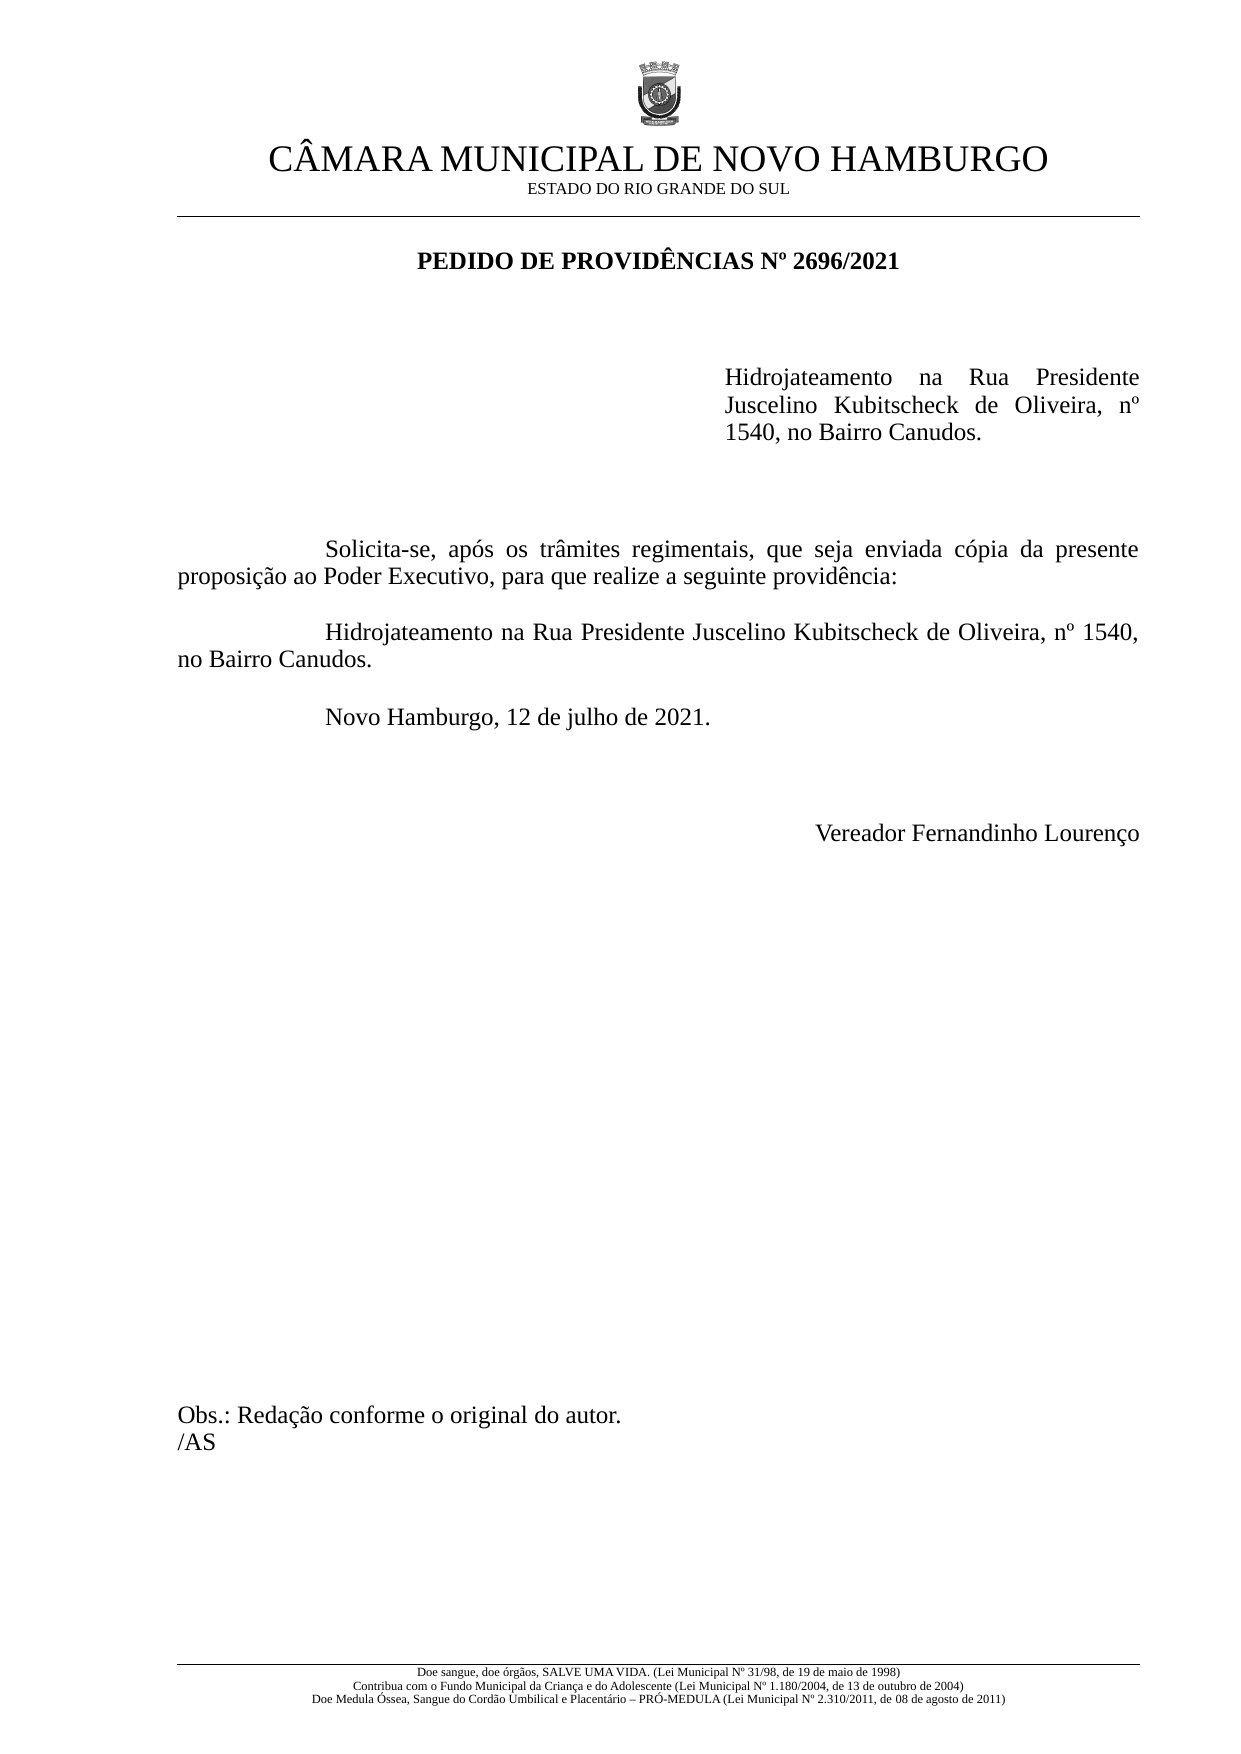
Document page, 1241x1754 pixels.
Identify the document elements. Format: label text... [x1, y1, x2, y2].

list Hidrojateamento na Rua Presidente Juscelino Kubitscheck de Oliveira, nº 1540, no Bairro Canudos. [177, 618, 1140, 673]
text Solicita-se, após os trâmites regimentais, que seja enviada cópia da presente proposição ao Poder Executivo, para que realize a seguinte providência: [177, 535, 1140, 590]
text Vereador Fernandinho Lourenço [649, 819, 1140, 847]
text PEDIDO DE PROVIDÊNCIAS Nº 2696/2021 [177, 247, 1140, 274]
text Novo Hamburgo, 12 de julho de 2021. [177, 703, 1140, 730]
list Hidrojateamento na Rua Presidente Juscelino Kubitscheck de Oliveira, nº 1540, no Bairro Canudos. [687, 363, 1140, 446]
text Obs.: Redação conforme o original do autor. [177, 1401, 1140, 1428]
text /AS [177, 1428, 1140, 1456]
